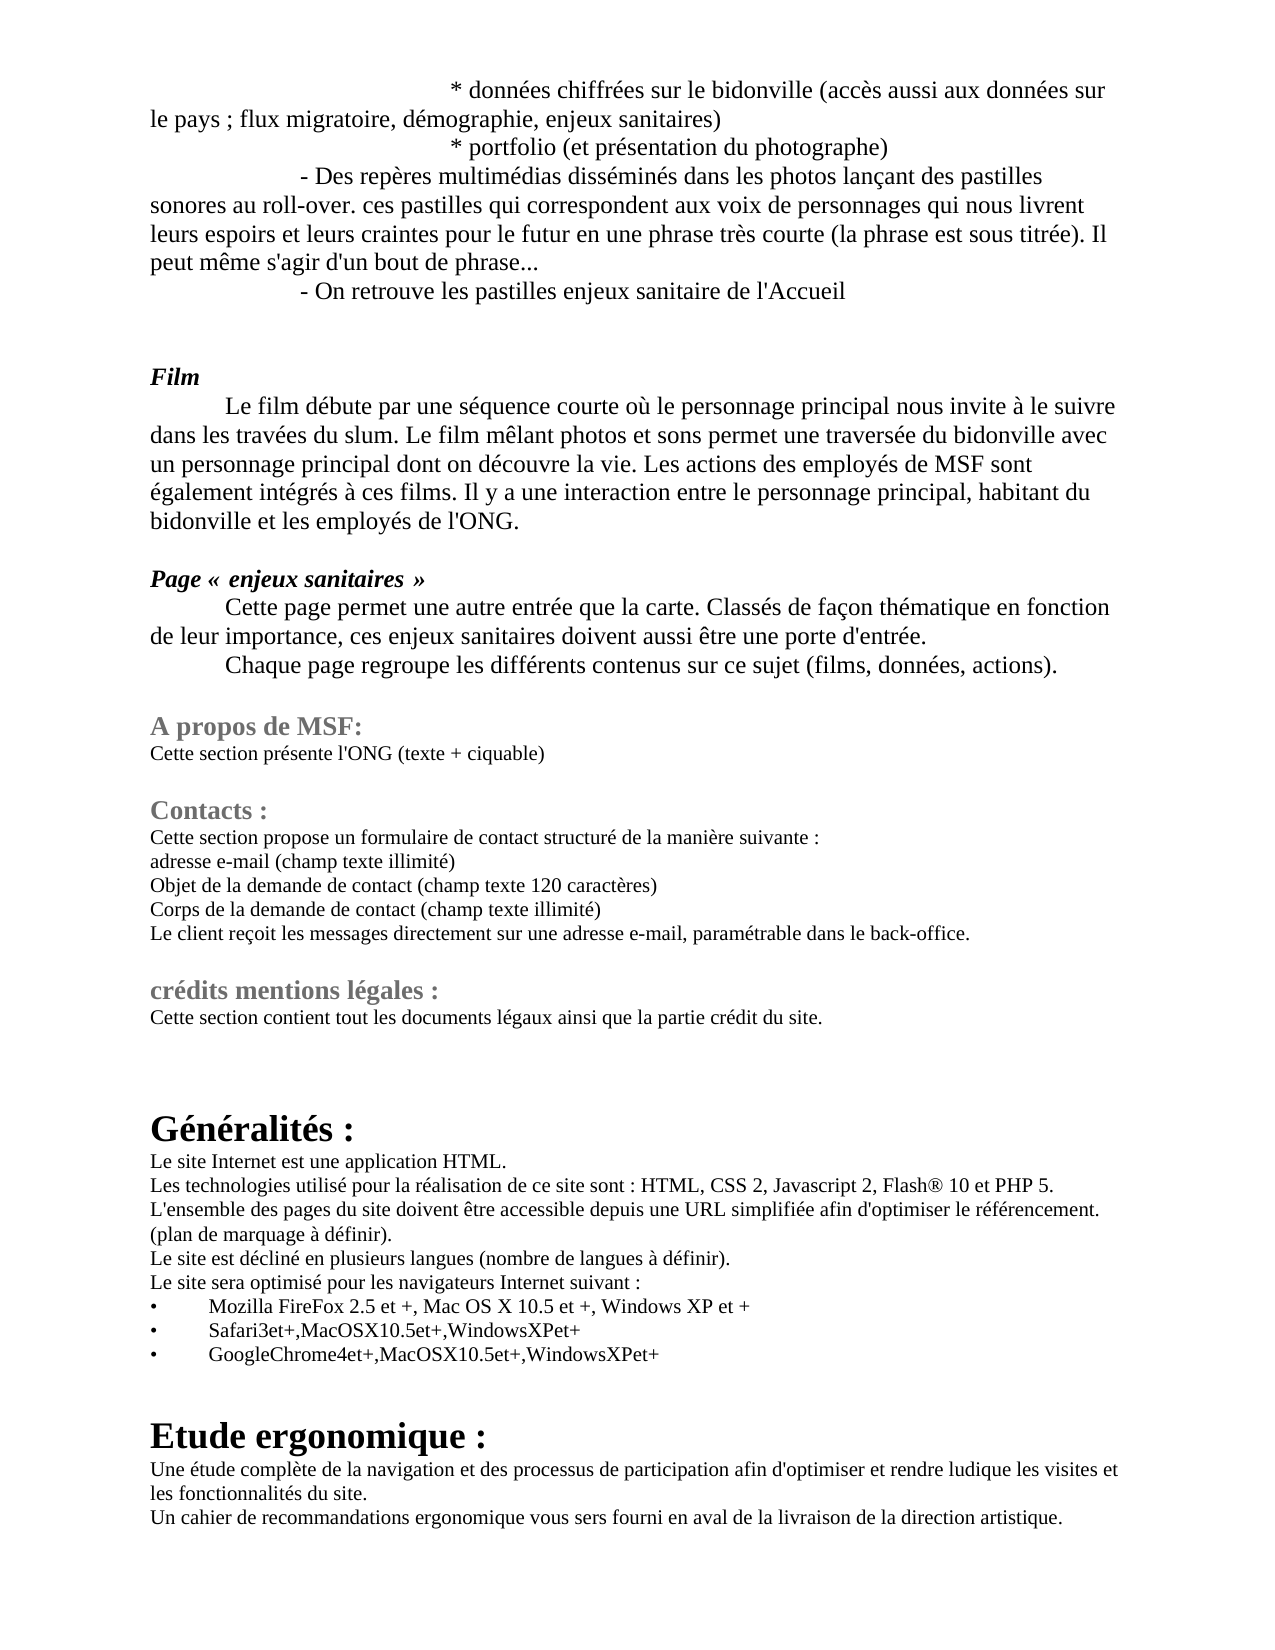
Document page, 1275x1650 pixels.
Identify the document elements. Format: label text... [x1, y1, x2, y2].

text Etude ergonomique : [150, 1414, 1125, 1457]
text • GoogleChrome4et+,MacOSX10.5et+,WindowsXPet+ [150, 1342, 1125, 1366]
text Le site sera optimisé pour les navigateurs Internet suivant : [150, 1269, 1125, 1294]
text Corps de la demande de contact (champ texte illimité) [150, 897, 1125, 921]
text Le film débute par une séquence courte où le personnage principal nous invite à le suivre dans les travées du slum. Le film mêlant photos et sons permet une traversée du bidonville avec un personnage principal dont on découvre la vie. Les actions des employés de MSF sont également intégrés à ces films. Il y a une interaction entre le personnage principal, habitant du bidonville et les employés de l'ONG. [150, 391, 1125, 535]
text • Mozilla FireFox 2.5 et +, Mac OS X 10.5 et +, Windows XP et + [150, 1294, 1125, 1318]
text Film [150, 362, 1125, 391]
text Le site est décliné en plusieurs langues (nombre de langues à définir). [150, 1246, 1125, 1269]
text Une étude complète de la navigation et des processus de participation afin d'optimiser et rendre ludique les visites et les fonctionnalités du site. [150, 1457, 1125, 1505]
text L'ensemble des pages du site doivent être accessible depuis une URL simplifiée afin d'optimiser le référencement. (plan de marquage à définir). [150, 1197, 1125, 1246]
text Cette section propose un formulaire de contact structuré de la manière suivante : [150, 825, 1125, 849]
text * données chiffrées sur le bidonville (accès aussi aux données sur le pays ; flux migratoire, démographie, enjeux sanitaires) [150, 75, 1125, 132]
text Objet de la demande de contact (champ texte 120 caractères) [150, 873, 1125, 897]
text Généralités : [150, 1106, 1125, 1149]
text Le site Internet est une application HTML. [150, 1149, 1125, 1173]
text Un cahier de recommandations ergonomique vous sers fourni en aval de la livraison de la direction artistique. [150, 1505, 1125, 1529]
text Page « enjeux sanitaires » [150, 564, 1125, 592]
text - On retrouve les pastilles enjeux sanitaire de l'Accueil [150, 276, 1125, 305]
text A propos de MSF: [150, 710, 1125, 741]
text Chaque page regroupe les différents contenus sur ce sujet (films, données, actions). [150, 650, 1125, 679]
text Cette section contient tout les documents légaux ainsi que la partie crédit du site. [150, 1005, 1125, 1029]
text * portfolio (et présentation du photographe) [150, 132, 1125, 161]
text • Safari3et+,MacOSX10.5et+,WindowsXPet+ [150, 1318, 1125, 1342]
text Les technologies utilisé pour la réalisation de ce site sont : HTML, CSS 2, Javascript 2, Flash® 10 et PHP 5. [150, 1173, 1125, 1197]
text Le client reçoit les messages directement sur une adresse e-mail, paramétrable dans le back-office. [150, 921, 1125, 945]
text crédits mentions légales : [150, 974, 1125, 1005]
text Cette page permet une autre entrée que la carte. Classés de façon thématique en fonction de leur importance, ces enjeux sanitaires doivent aussi être une porte d'entrée. [150, 592, 1125, 650]
text adresse e-mail (champ texte illimité) [150, 849, 1125, 873]
text Contacts : [150, 794, 1125, 825]
text - Des repères multimédias disséminés dans les photos lançant des pastilles sonores au roll-over. ces pastilles qui correspondent aux voix de personnages qui nous livrent leurs espoirs et leurs craintes pour le futur en une phrase très courte (la phrase est sous titrée). Il peut même s'agir d'un bout de phrase... [150, 161, 1125, 276]
text Cette section présente l'ONG (texte + ciquable) [150, 741, 1125, 765]
